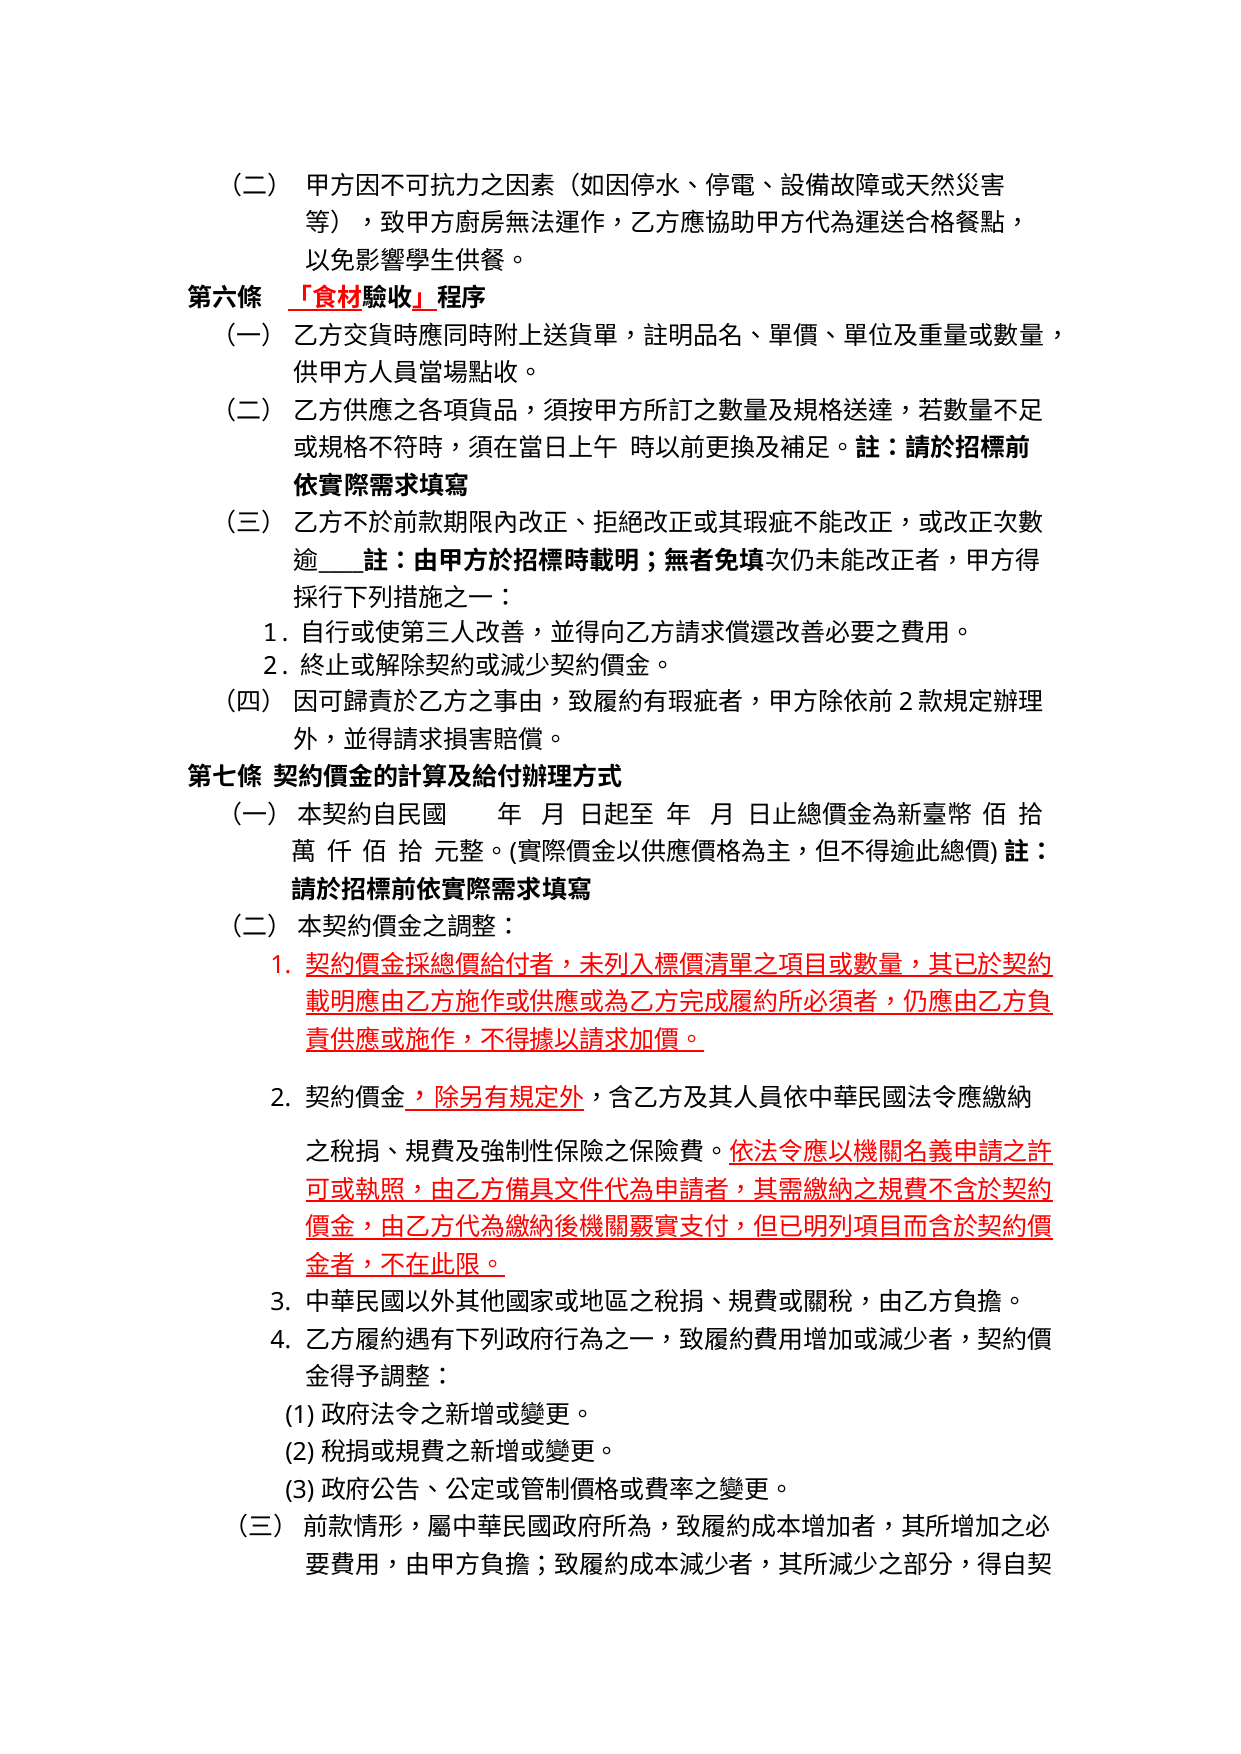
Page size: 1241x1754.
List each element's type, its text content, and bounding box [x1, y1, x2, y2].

list 本契約價金之調整： [217, 906, 1053, 944]
list 因可歸責於乙方之事由，致履約有瑕疵者，甲方除依前2款規定辦理外，並得請求損害賠償。 [211, 681, 1053, 756]
list 本契約自民國 年 月 日起至 年 月 日止總價金為新臺幣 佰 拾 萬 仟 佰 拾 元整。(實際價金以供應價格為主，但不得逾此總價) 註：請於招標前依實際需求填寫 [217, 794, 1053, 906]
text 第六條 「食材驗收」程序 [187, 277, 1053, 314]
list 契約價金，除另有規定外，含乙方及其人員依中華民國法令應繳納之稅捐、規費及強制性保險之保險費。依法令應以機關名義申請之許可或執照，由乙方備具文件代為申請者，其需繳納之規費不含於契約價金，由乙方代為繳納後機關覈實支付，但已明列項目而含於契約價金者，不在此限。 [270, 1056, 1053, 1281]
list 契約價金採總價給付者，未列入標價清單之項目或數量，其已於契約載明應由乙方施作或供應或為乙方完成履約所必須者，仍應由乙方負責供應或施作，不得據以請求加價。 [270, 944, 1053, 1056]
list 稅捐或規費之新增或變更。 [285, 1431, 1053, 1469]
list 乙方不於前款期限內改正、拒絕改正或其瑕疵不能改正，或改正次數逾____註：由甲方於招標時載明；無者免填次仍未能改正者，甲方得採行下列措施之一： [211, 502, 1053, 614]
list 乙方交貨時應同時附上送貨單，註明品名、單價、單位及重量或數量，供甲方人員當場點收。 [211, 314, 1053, 389]
list 甲方因不可抗力之因素（如因停水、停電、設備故障或天然災害等），致甲方廚房無法運作，乙方應協助甲方代為運送合格餐點，以免影響學生供餐。 [217, 164, 1053, 277]
list 前款情形，屬中華民國政府所為，致履約成本增加者，其所增加之必要費用，由甲方負擔；致履約成本減少者，其所減少之部分，得自契 [223, 1506, 1053, 1581]
list 政府法令之新增或變更。 [285, 1394, 1053, 1431]
list 政府公告、公定或管制價格或費率之變更。 [285, 1469, 1053, 1506]
list 乙方履約遇有下列政府行為之一，致履約費用增加或減少者，契約價金得予調整： [270, 1319, 1053, 1394]
text 第七條 契約價金的計算及給付辦理方式 [187, 756, 1053, 794]
list 自行或使第三人改善，並得向乙方請求償還改善必要之費用。 [262, 614, 1053, 648]
list 中華民國以外其他國家或地區之稅捐、規費或關稅，由乙方負擔。 [270, 1281, 1053, 1319]
list 終止或解除契約或減少契約價金。 [262, 648, 1053, 681]
list 乙方供應之各項貨品，須按甲方所訂之數量及規格送達，若數量不足或規格不符時，須在當日上午 時以前更換及補足。註：請於招標前依實際需求填寫 [211, 389, 1053, 502]
